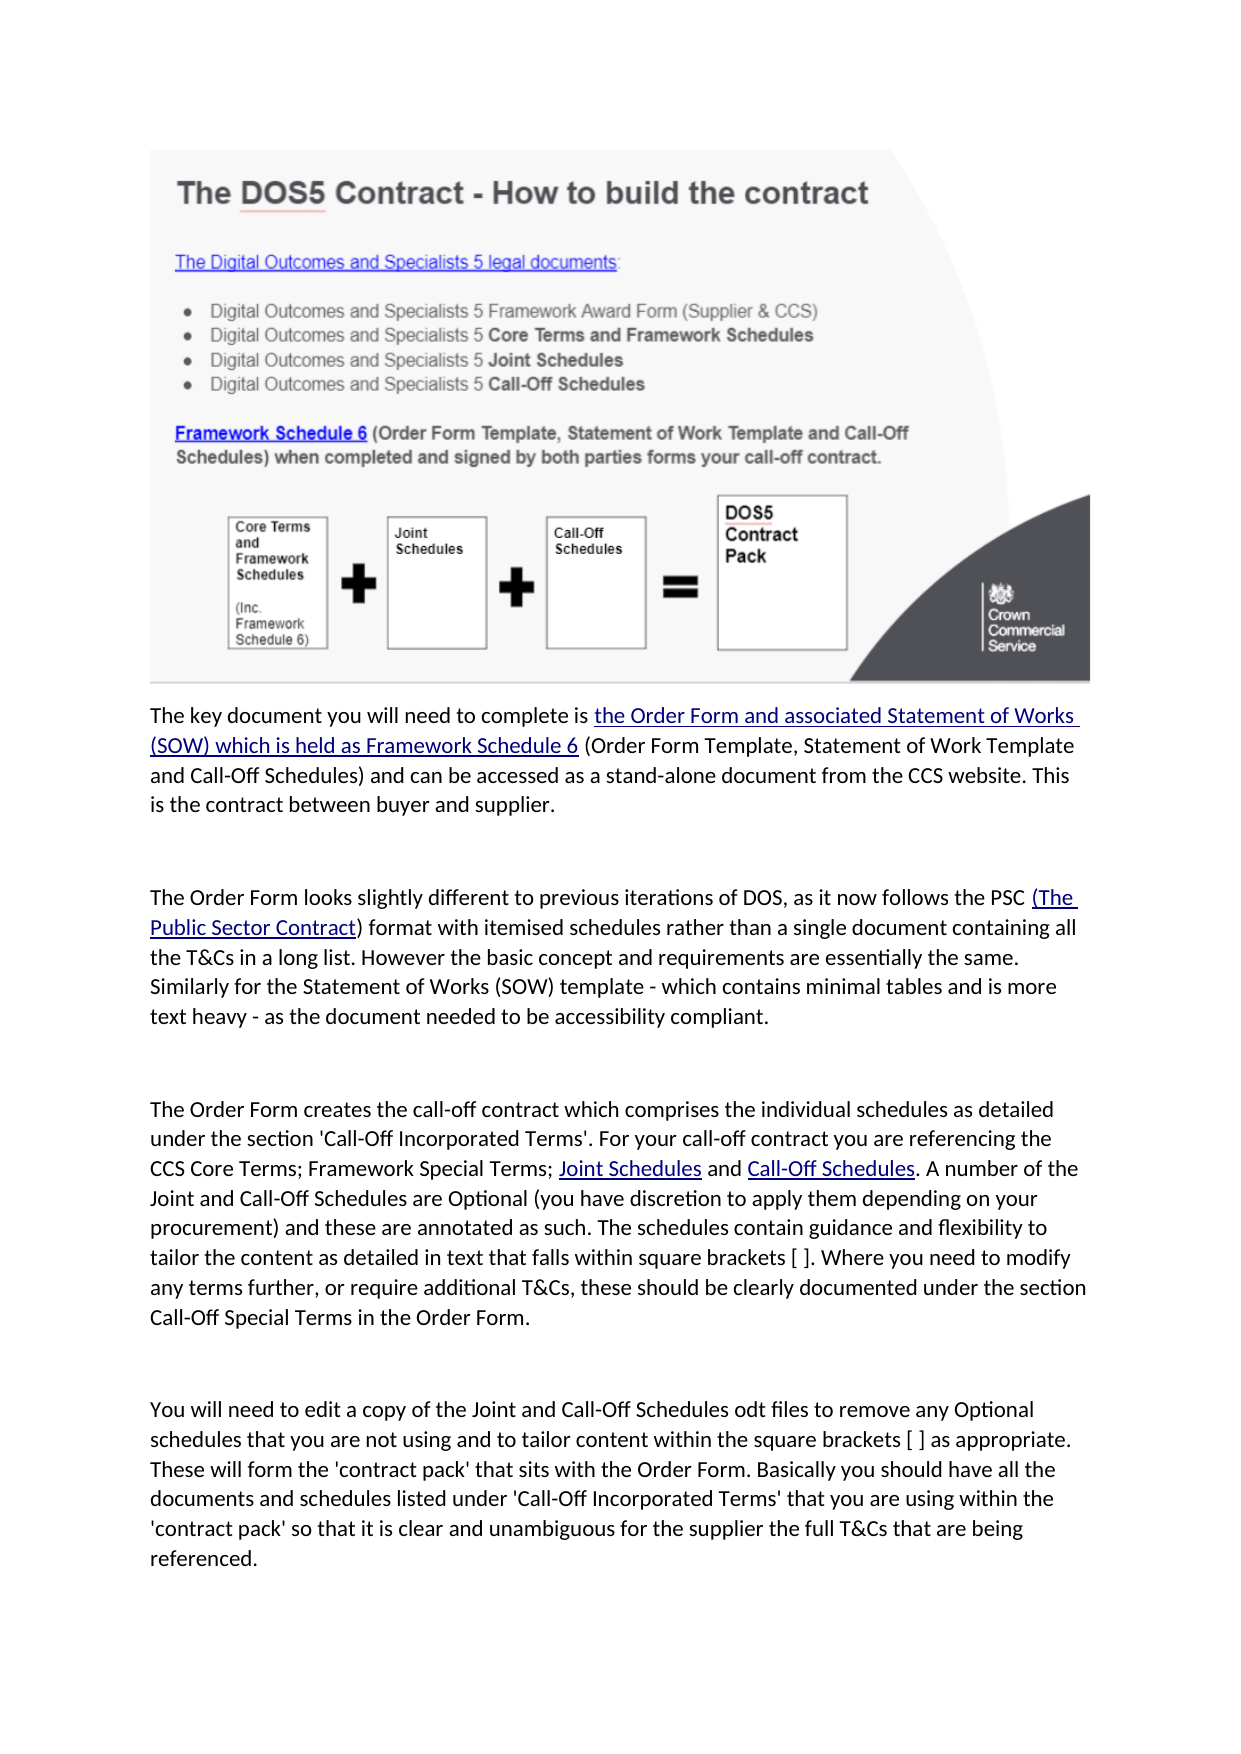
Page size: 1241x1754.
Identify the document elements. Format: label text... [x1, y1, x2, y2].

text You will need to edit a copy of the Joint and Call-Off Schedules odt files to remove any Optional schedules that you are not using and to tailor content within the square brackets [ ] as appropriate. These will form the 'contract pack' that sits with the Order Form. Basically you should have all the documents and schedules listed under 'Call-Off Incorporated Terms' that you are using within the 'contract pack' so that it is clear and unambiguous for the supplier the full T&Cs that are being referenced. [150, 1395, 1090, 1572]
text The Order Form creates the call-off contract which comprises the individual schedules as detailed under the section 'Call-Off Incorporated Terms'. For your call-off contract you are referencing the CCS Core Terms; Framework Special Terms; Joint Schedules and Call-Off Schedules. A number of the Joint and Call-Off Schedules are Optional (you have discretion to apply them depending on your procurement) and these are annotated as such. The schedules contain guidance and flexibility to tailor the content as detailed in text that falls within square brackets [ ]. Where you need to modify any terms further, or require additional T&Cs, these should be clearly documented under the section Call-Off Special Terms in the Order Form. [150, 1095, 1090, 1331]
text The Order Form looks slightly different to previous iterations of DOS, as it now follows the PSC (The Public Sector Contract) format with itemised schedules rather than a single document containing all the T&Cs in a long list. However the basic concept and requirements are essentially the same. Similarly for the Statement of Works (SOW) template - which contains minimal tables and is more text heavy - as the document needed to be accessibility compliant. [150, 883, 1090, 1030]
text The key document you will need to complete is the Order Form and associated Statement of Works (SOW) which is held as Framework Schedule 6 (Order Form Template, Statement of Work Template and Call-Off Schedules) and can be accessed as a stand-alone document from the CCS website. This is the contract between buyer and supplier. [150, 702, 1090, 819]
